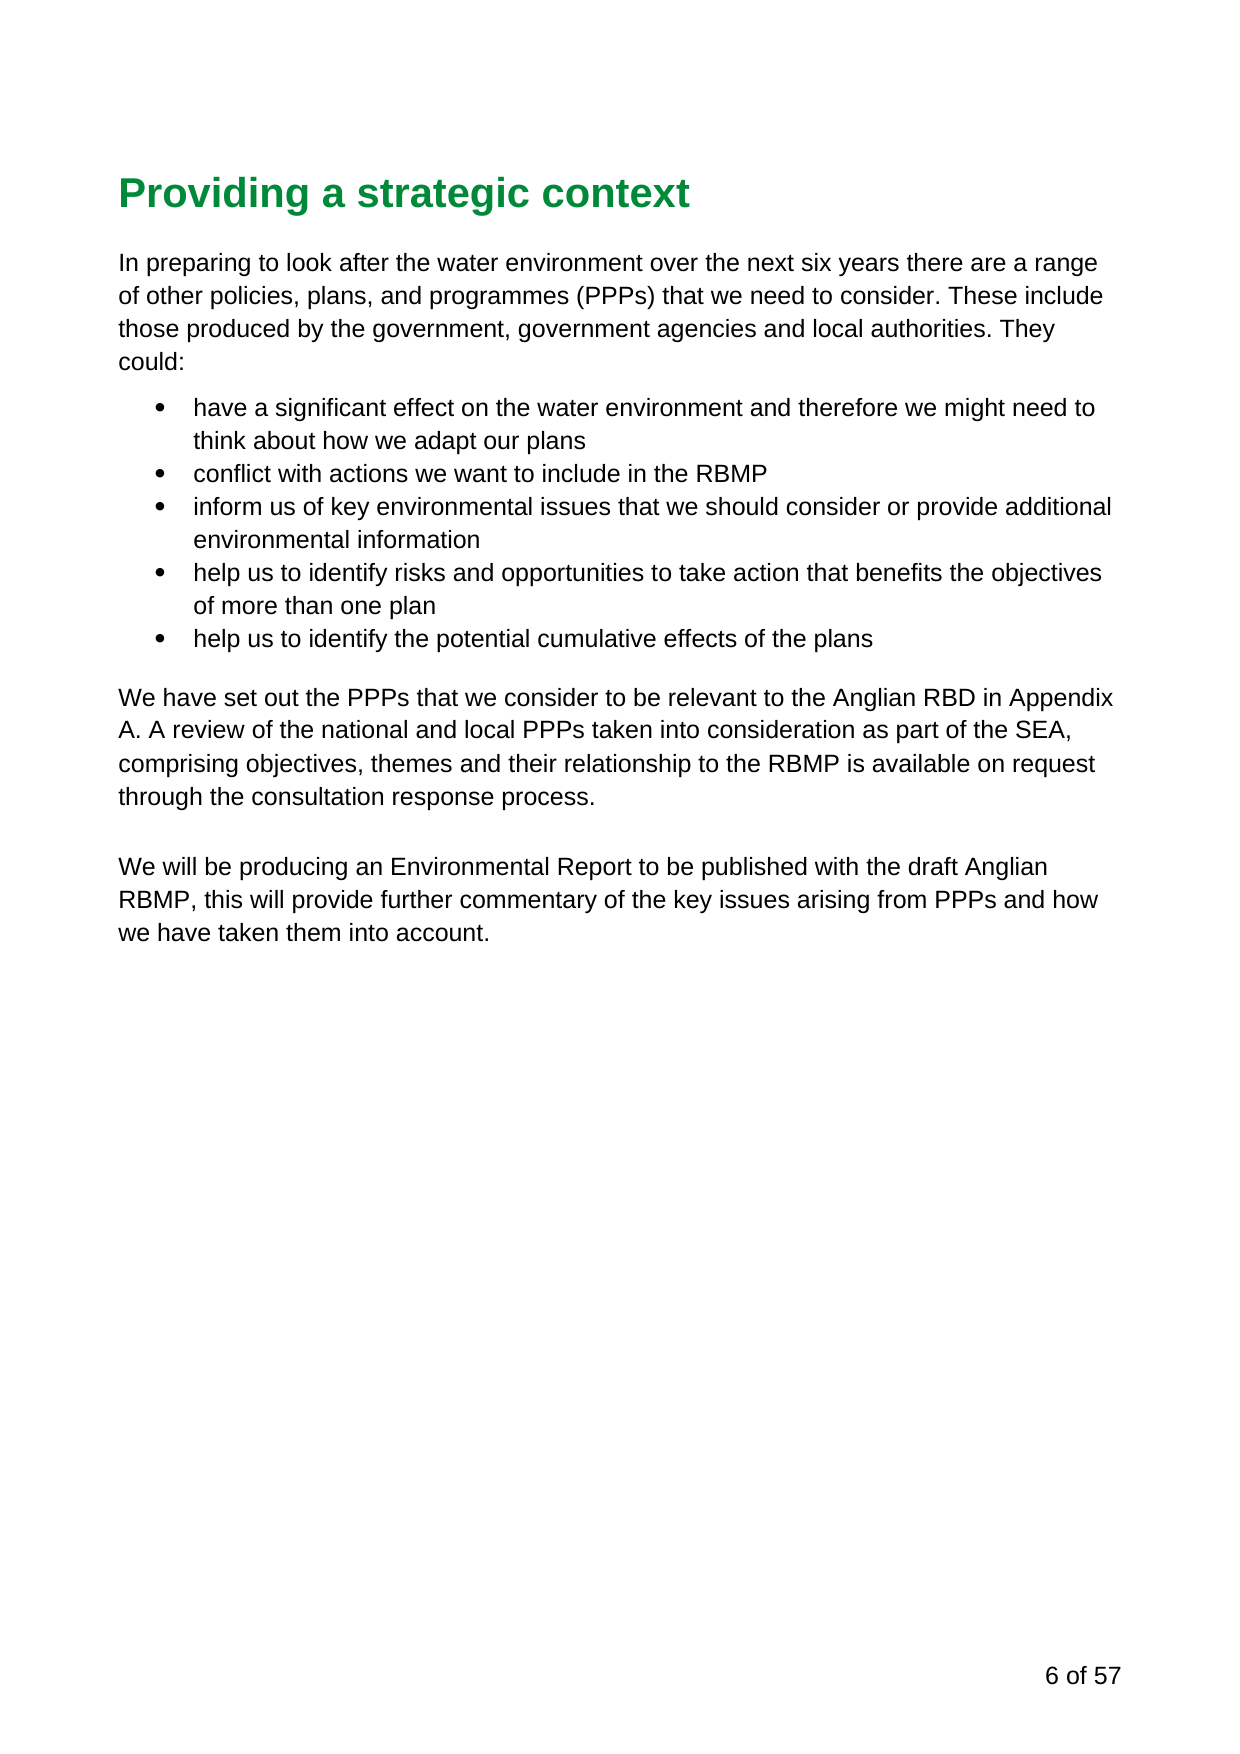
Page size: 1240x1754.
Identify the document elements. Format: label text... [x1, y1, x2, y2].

text We have set out the PPPs that we consider to be relevant to the Anglian RBD in Appendix A. A review of the national and local PPPs taken into consideration as part of the SEA, comprising objectives, themes and their relationship to the RBMP is available on request through the consultation response process. [118, 682, 1121, 810]
list have a significant effect on the water environment and therefore we might need to think about how we adapt our plans [156, 393, 1121, 455]
list help us to identify risks and opportunities to take action that benefits the objectives of more than one plan [156, 558, 1121, 620]
list inform us of key environmental issues that we should consider or provide additional environmental information [156, 492, 1121, 554]
subtitle Providing a strategic context [118, 168, 1121, 216]
text We will be producing an Environmental Report to be published with the draft Anglian RBMP, this will provide further commentary of the key issues arising from PPPs and how we have taken them into account. [118, 852, 1121, 947]
list conflict with actions we want to include in the RBMP [156, 459, 1121, 488]
text In preparing to look after the water environment over the next six years there are a range of other policies, plans, and programmes (PPPs) that we need to consider. These include those produced by the government, government agencies and local authorities. They could: [118, 248, 1121, 376]
list help us to identify the potential cumulative effects of the plans [156, 624, 1121, 653]
